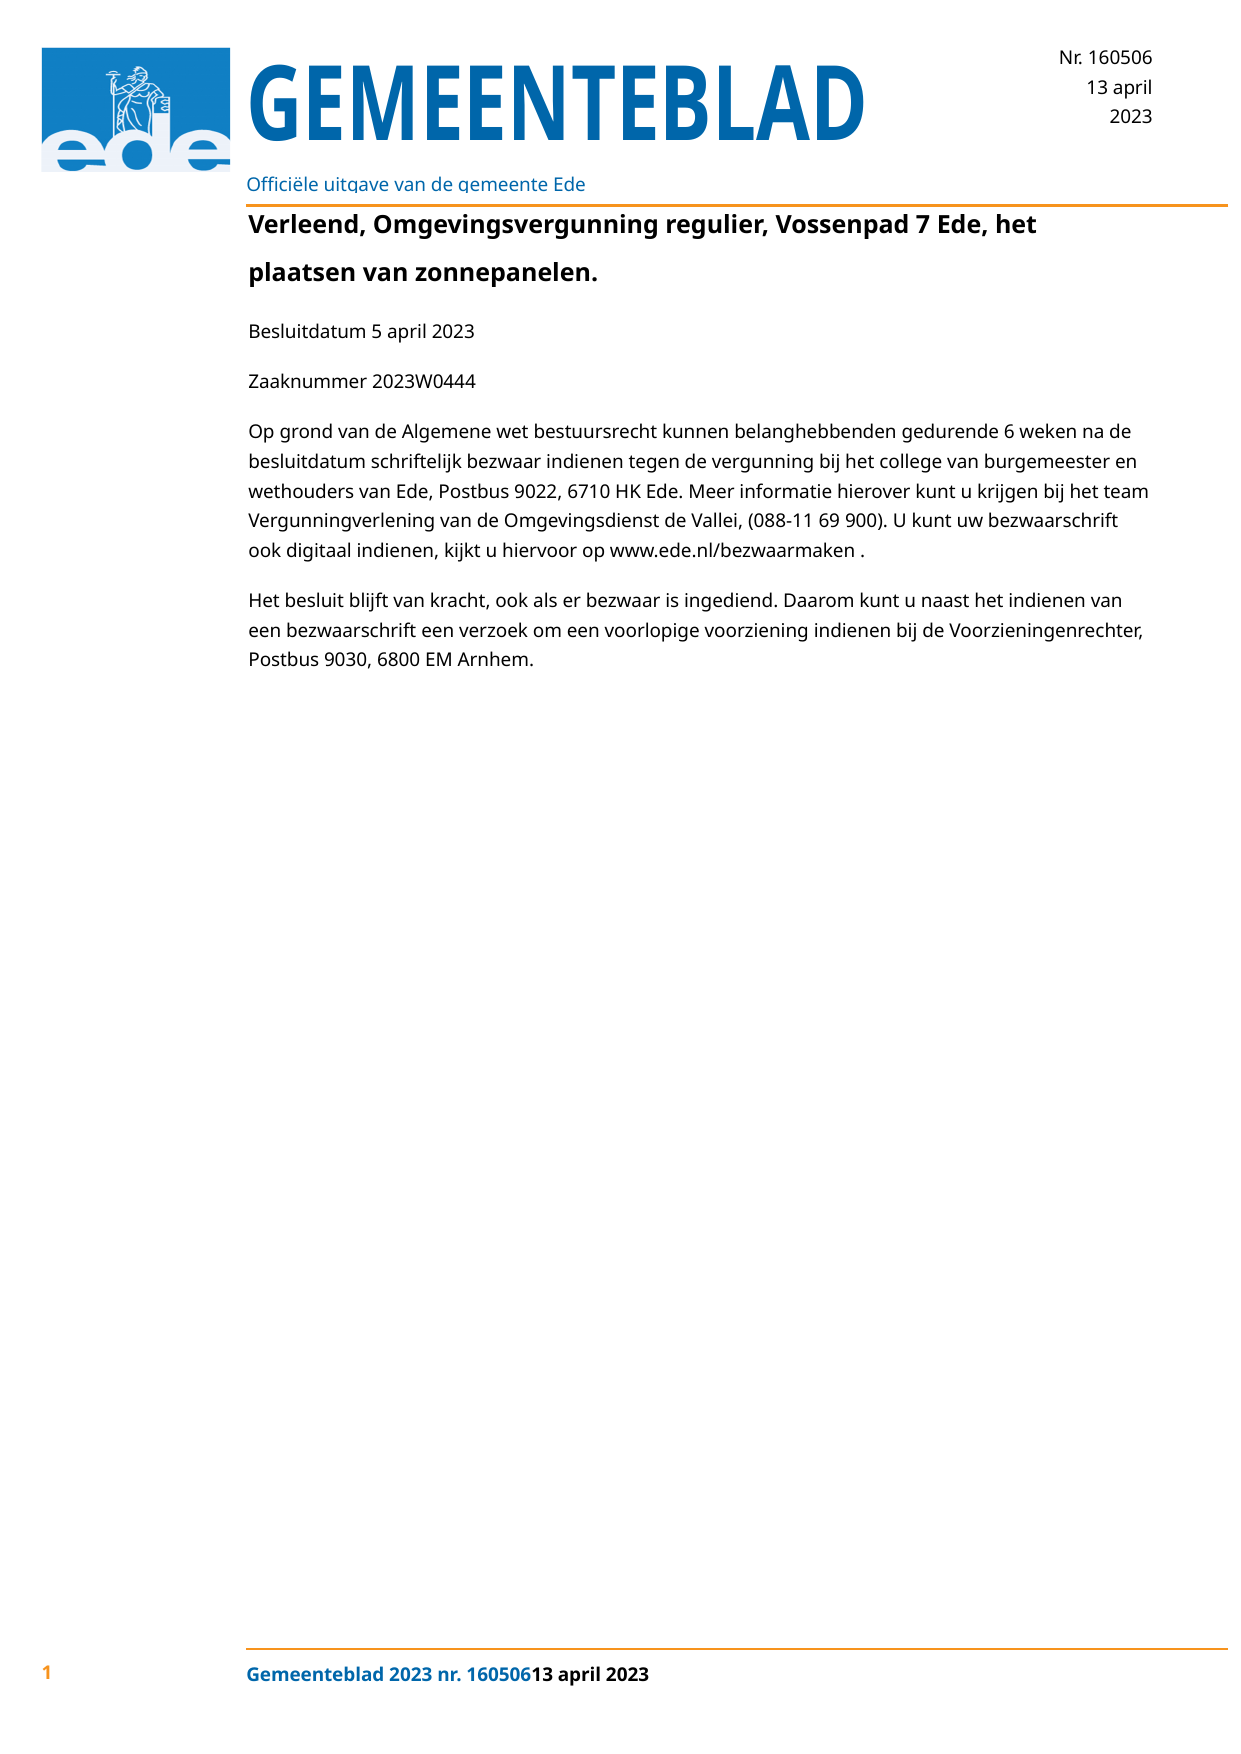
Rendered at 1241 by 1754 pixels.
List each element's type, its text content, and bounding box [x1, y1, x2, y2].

text Op grond van de Algemene wet bestuursrecht kunnen belanghebbenden gedurende 6 weken na de besluitdatum schriftelijk bezwaar indienen tegen de vergunning bij het college van burgemeester en wethouders van Ede, Postbus 9022, 6710 HK Ede. Meer informatie hierover kunt u krijgen bij het team Vergunningverlening van de Omgevingsdienst de Vallei, (088-11 69 900). U kunt uw bezwaarschrift ook digitaal indienen, kijkt u hiervoor op www.ede.nl/bezwaarmaken . [248, 419, 1152, 563]
text Verleend, Omgevingsvergunning regulier, Vossenpad 7 Ede, het plaatsen van zonnepanelen. [248, 207, 1152, 288]
text Zaaknummer 2023W0444 [248, 368, 1152, 394]
picture [41, 47, 231, 172]
text Het besluit blijft van kracht, ook als er bezwaar is ingediend. Daarom kunt u naast het indienen van een bezwaarschrift een verzoek om een voorlopige voorziening indienen bij de Voorzieningenrechter, Postbus 9030, 6800 EM Arnhem. [248, 587, 1152, 672]
text Besluitdatum 5 april 2023 [248, 318, 1152, 344]
